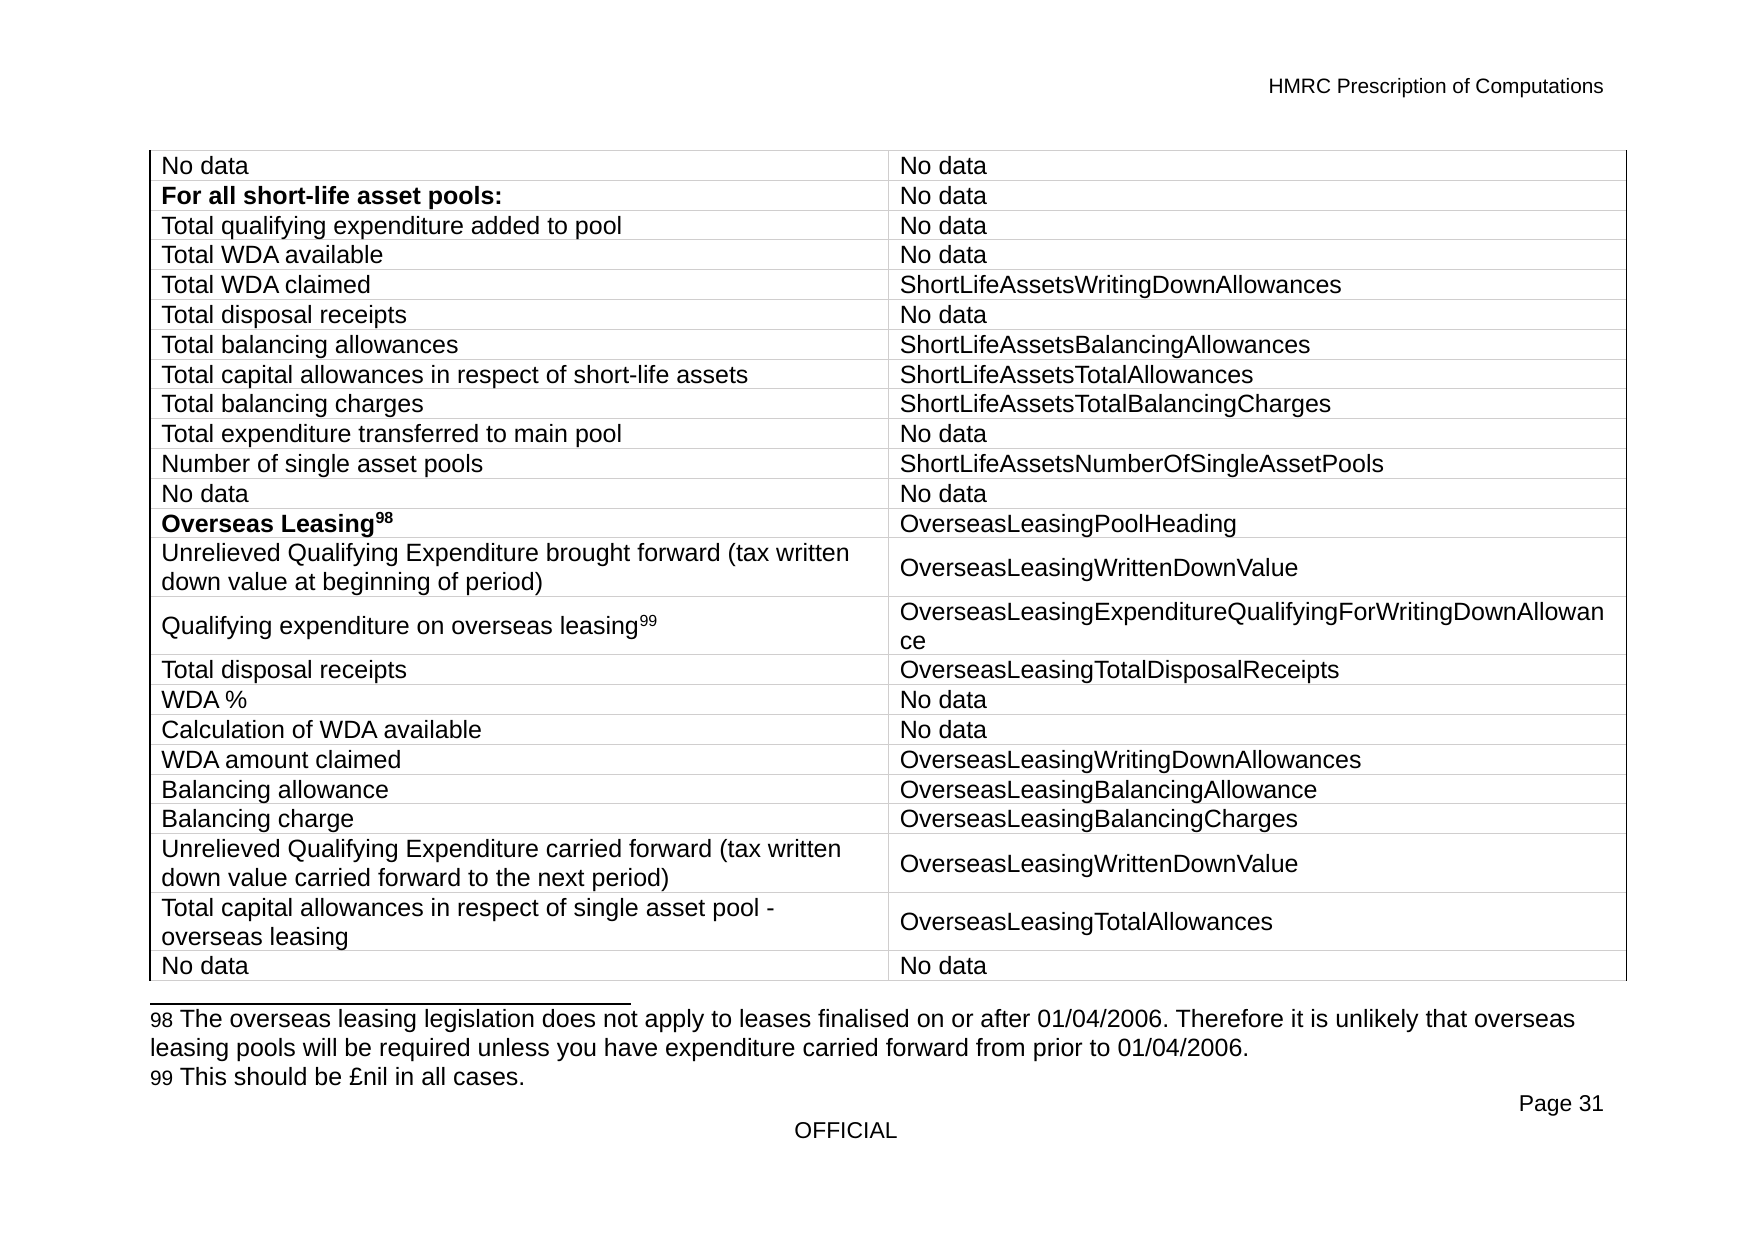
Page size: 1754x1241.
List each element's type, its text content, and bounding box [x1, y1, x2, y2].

table_cell Total expenditure transferred to main pool [151, 419, 888, 448]
table_cell OverseasLeasingPoolHeading [889, 509, 1626, 537]
table_cell OverseasLeasingTotalAllowances [889, 893, 1626, 950]
table_cell No data [151, 151, 888, 180]
table_cell Total disposal receipts [151, 300, 888, 329]
table_cell ShortLifeAssetsNumberOfSingleAssetPools [889, 449, 1626, 478]
table_cell Total capital allowances in respect of short-life assets [151, 360, 888, 388]
table_cell OverseasLeasingWrittenDownValue [889, 538, 1626, 596]
table_cell No data [889, 240, 1626, 269]
table_cell OverseasLeasingBalancingCharges [889, 804, 1626, 833]
table_cell OverseasLeasingBalancingAllowance [889, 775, 1626, 803]
table_cell ShortLifeAssetsBalancingAllowances [889, 330, 1626, 358]
table_cell No data [889, 479, 1626, 507]
table_cell OverseasLeasingWritingDownAllowances [889, 745, 1626, 773]
table_cell Balancing allowance [151, 775, 888, 803]
table_cell No data [889, 419, 1626, 448]
table_cell OverseasLeasingWrittenDownValue [889, 834, 1626, 892]
table_cell Unrelieved Qualifying Expenditure carried forward (tax written down value carried forward to the next period) [151, 834, 888, 892]
table_cell WDA amount claimed [151, 745, 888, 773]
table_cell OverseasLeasingExpenditureQualifyingForWritingDownAllowance [889, 597, 1626, 654]
table_cell Calculation of WDA available [151, 715, 888, 744]
table_cell Number of single asset pools [151, 449, 888, 478]
table_cell No data [151, 479, 888, 507]
table_cell For all short-life asset pools: [151, 181, 888, 209]
table_cell No data [889, 181, 1626, 209]
table_cell ShortLifeAssetsTotalAllowances [889, 360, 1626, 388]
table_cell WDA % [151, 685, 888, 714]
table_cell No data [151, 951, 888, 980]
table_cell Total WDA claimed [151, 270, 888, 299]
table_cell Total disposal receipts [151, 655, 888, 684]
table_cell No data [889, 951, 1626, 980]
table_cell Total qualifying expenditure added to pool [151, 211, 888, 239]
table_cell Balancing charge [151, 804, 888, 833]
table_cell No data [889, 715, 1626, 744]
table_cell Total balancing allowances [151, 330, 888, 358]
table_cell Overseas Leasing [151, 509, 888, 537]
table_cell OverseasLeasingTotalDisposalReceipts [889, 655, 1626, 684]
table_cell Total balancing charges [151, 389, 888, 418]
table_cell No data [889, 300, 1626, 329]
table_cell Total capital allowances in respect of single asset pool - overseas leasing [151, 893, 888, 950]
table_cell Total WDA available [151, 240, 888, 269]
table_cell ShortLifeAssetsWritingDownAllowances [889, 270, 1626, 299]
table_cell No data [889, 211, 1626, 239]
table_cell No data [889, 685, 1626, 714]
table_cell No data [889, 151, 1626, 180]
table_cell Qualifying expenditure on overseas leasing [151, 597, 888, 654]
table_cell ShortLifeAssetsTotalBalancingCharges [889, 389, 1626, 418]
table_cell Unrelieved Qualifying Expenditure brought forward (tax written down value at beginning of period) [151, 538, 888, 596]
